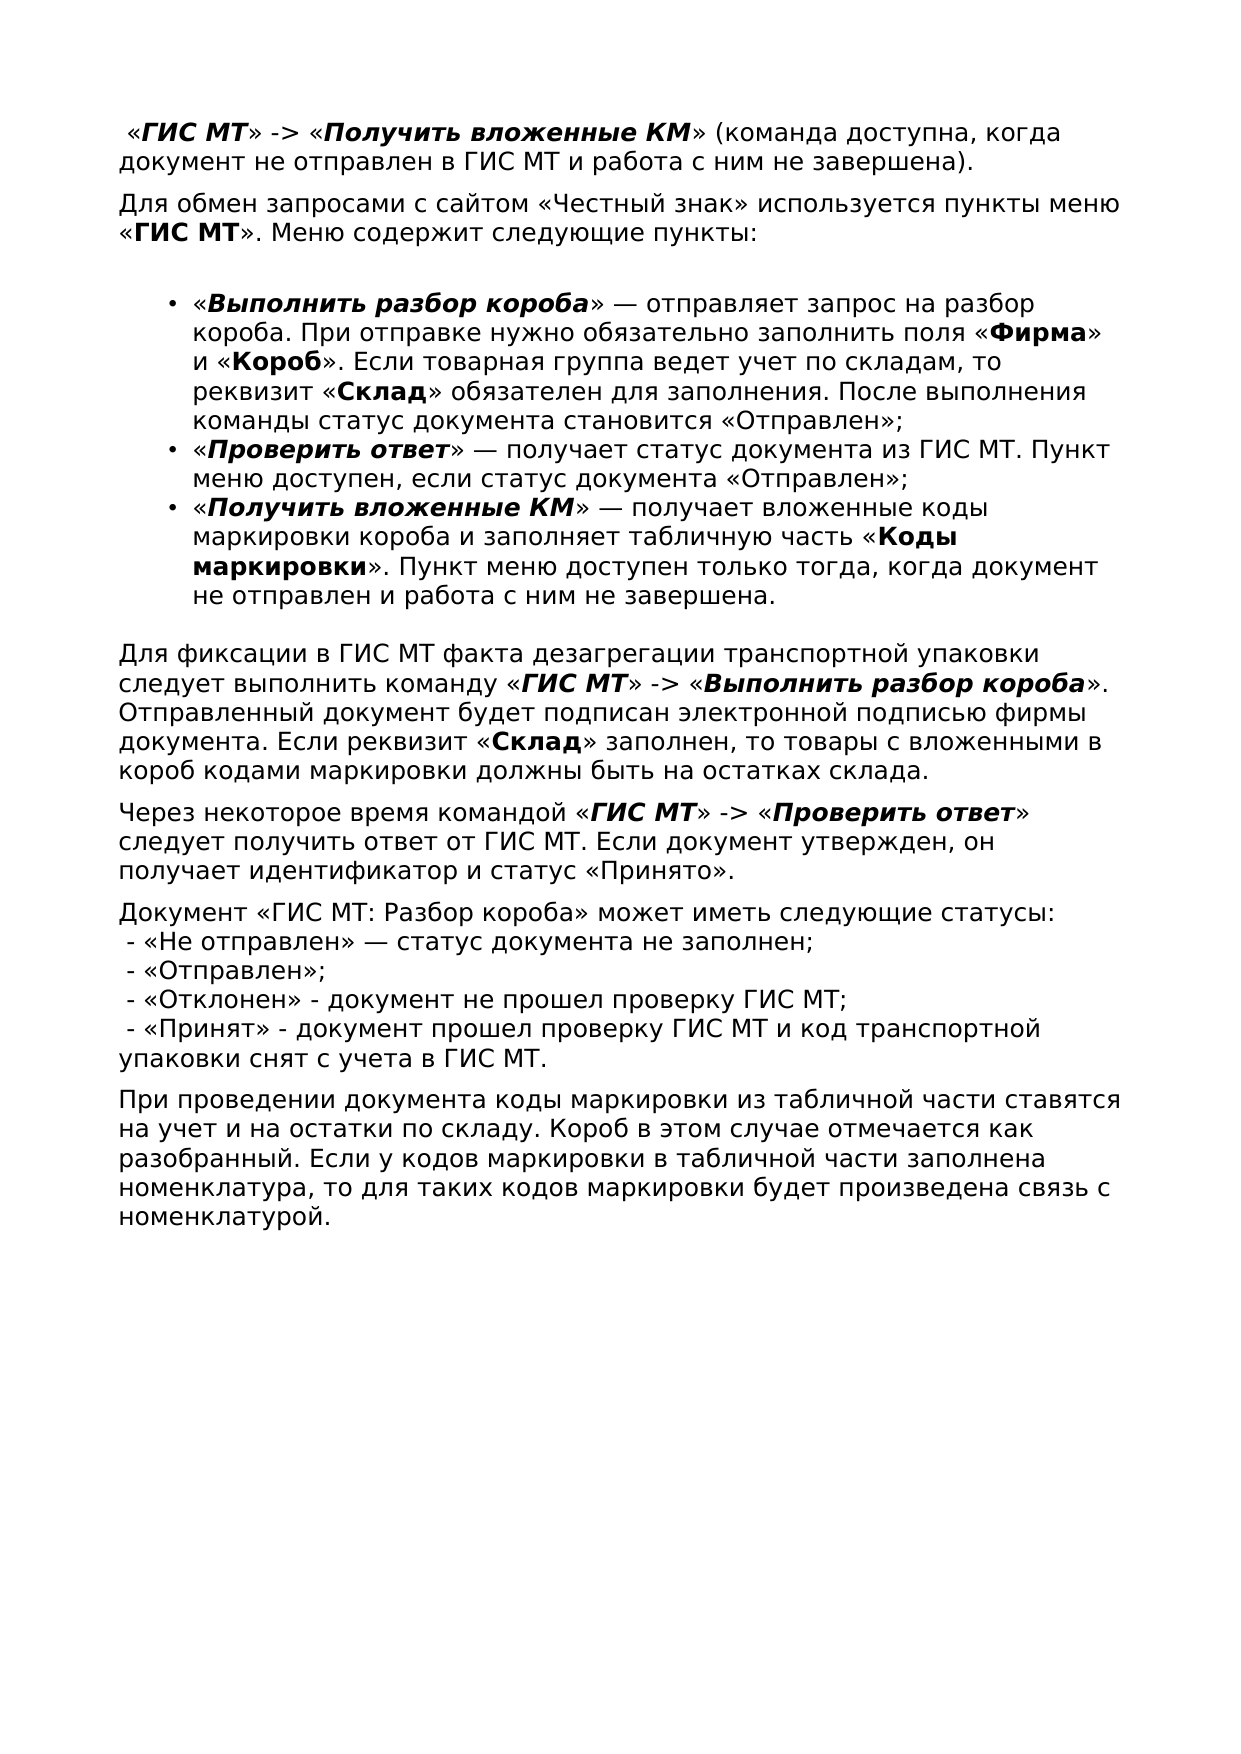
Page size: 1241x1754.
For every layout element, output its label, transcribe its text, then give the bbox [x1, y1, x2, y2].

text «ГИС МТ» -> «Получить вложенные КМ» (команда доступна, когда документ не отправлен в ГИС МТ и работа с ним не завершена). [118, 118, 1122, 176]
text При проведении документа коды маркировки из табличной части ставятся на учет и на остатки по складу. Короб в этом случае отмечается как разобранный. Если у кодов маркировки в табличной части заполнена номенклатура, то для таких кодов маркировки будет произведена связь с номенклатурой. [118, 1085, 1122, 1231]
text Через некоторое время командой «ГИС МТ» -> «Проверить ответ» следует получить ответ от ГИС МТ. Если документ утвержден, он получает идентификатор и статус «Принято». [118, 798, 1122, 885]
text Документ «ГИС МТ: Разбор короба» может иметь следующие статусы: - «Не отправлен» — статус документа не заполнен; - «Отправлен»; - «Отклонен» - документ не прошел проверку ГИС МТ; - «Принят» - документ прошел проверку ГИС МТ и код транспортной упаковки снят с учета в ГИС МТ. [118, 898, 1122, 1073]
text Для обмен запросами с сайтом «Честный знак» используется пункты меню «ГИС МТ». Меню содержит следующие пункты: [118, 189, 1122, 247]
list «Выполнить разбор короба» — отправляет запрос на разбор короба. При отправке нужно обязательно заполнить поля «Фирма» и «Короб». Если товарная группа ведет учет по складам, то реквизит «Склад» обязателен для заполнения. После выполнения команды статус документа становится «Отправлен»; [177, 289, 1122, 435]
list «Проверить ответ» — получает статус документа из ГИС МТ. Пункт меню доступен, если статус документа «Отправлен»; [177, 435, 1122, 493]
text Для фиксации в ГИС МТ факта дезагрегации транспортной упаковки следует выполнить команду «ГИС МТ» -> «Выполнить разбор короба». Отправленный документ будет подписан электронной подписью фирмы документа. Если реквизит «Склад» заполнен, то товары с вложенными в короб кодами маркировки должны быть на остатках склада. [118, 639, 1122, 785]
list «Получить вложенные КМ» — получает вложенные коды маркировки короба и заполняет табличную часть «Коды маркировки». Пункт меню доступен только тогда, когда документ не отправлен и работа с ним не завершена. [177, 493, 1122, 610]
